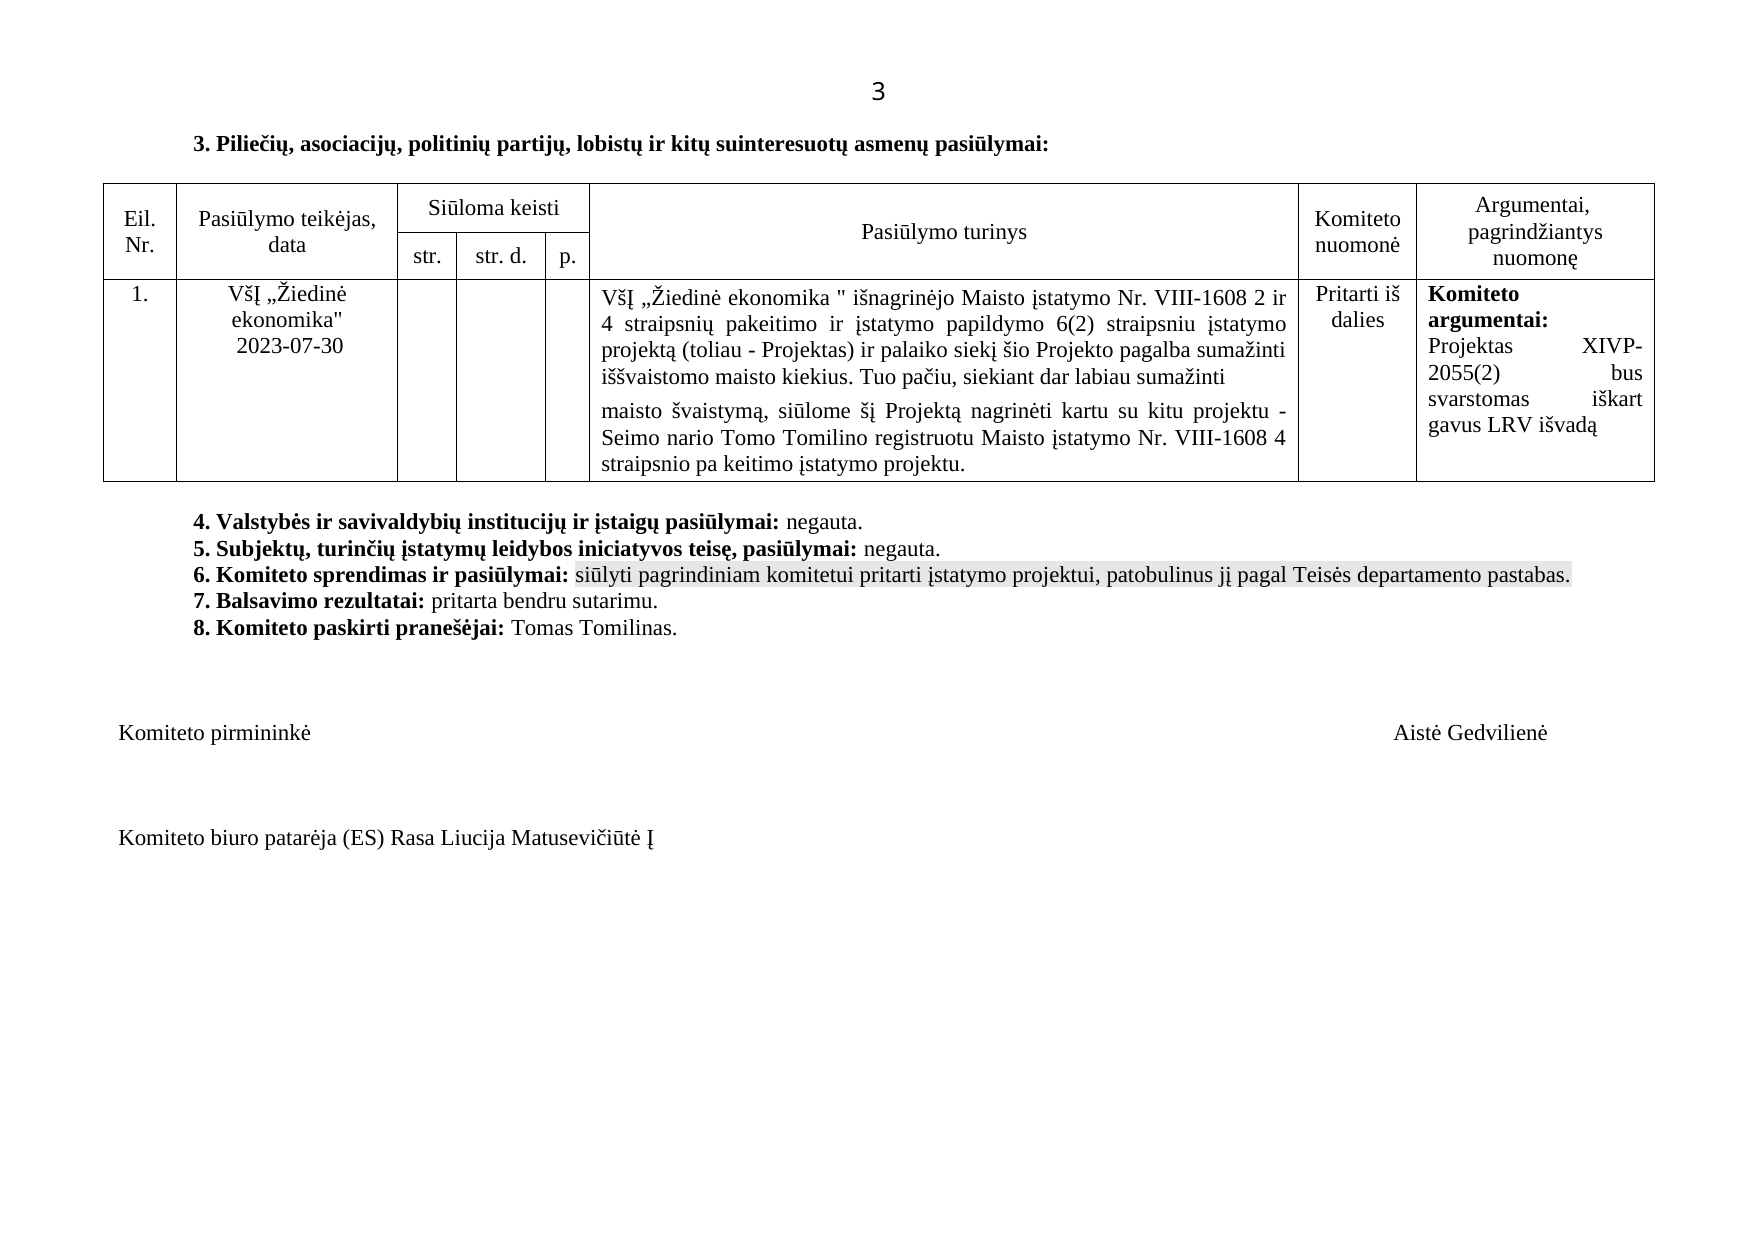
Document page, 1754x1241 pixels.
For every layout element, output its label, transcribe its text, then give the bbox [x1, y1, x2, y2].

table_cell 1. [104, 280, 176, 481]
table_cell p. [546, 233, 589, 279]
table_header Komiteto nuomonė [1299, 184, 1416, 279]
table_cell [546, 280, 589, 481]
table_header Argumentai, pagrindžiantys nuomonę [1417, 184, 1654, 279]
text Komiteto biuro patarėja (ES) Rasa Liucija Matusevičiūtė Į [118, 824, 1639, 851]
table_cell [398, 280, 456, 481]
table_cell VšĮ „Žiedinė ekonomika" 2023-07-30 [177, 280, 397, 481]
table_cell str. d. [457, 233, 545, 279]
table_header Pasiūlymo teikėjas, data [177, 184, 397, 279]
text Komiteto pirmininkė Aistė Gedvilienė [118, 719, 1639, 745]
table_header Pasiūlymo turinys [590, 184, 1298, 279]
table_header Eil. Nr. [104, 184, 176, 279]
subtitle 4. Valstybės ir savivaldybių institucijų ir įstaigų pasiūlymai: negauta. [118, 508, 1639, 534]
table_cell str. [398, 233, 456, 279]
table_header Siūloma keisti [398, 184, 589, 232]
text 7. Balsavimo rezultatai: pritarta bendru sutarimu. [118, 587, 1639, 614]
table_cell VšĮ „Žiedinė ekonomika " išnagrinėjo Maisto įstatymo Nr. VIII-1608 2 ir 4 straipsnių pakeitimo ir įstatymo papildymo 6(2) straipsniu įstatymo projektą (toliau - Projektas) ir palaiko siekį šio Projekto pagalba sumažinti iššvaistomo maisto kiekius. Tuo pačiu, siekiant dar labiau sumažinti maisto švaistymą, siūlome šį Projektą nagrinėti kartu su kitu projektu - Seimo nario Tomo Tomilino registruotu Maisto įstatymo Nr. VIII-1608 4 straipsnio pa keitimo įstatymo projektu. [590, 280, 1298, 481]
table_cell Komiteto argumentai: Projektas XIVP-2055(2) bus svarstomas iškart gavus LRV išvadą [1417, 280, 1654, 481]
text 8. Komiteto paskirti pranešėjai: Tomas Tomilinas. [118, 614, 1639, 640]
text 6. Komiteto sprendimas ir pasiūlymai: siūlyti pagrindiniam komitetui pritarti įstatymo projektui, patobulinus jį pagal Teisės departamento pastabas. [118, 561, 1639, 587]
subtitle 5. Subjektų, turinčių įstatymų leidybos iniciatyvos teisę, pasiūlymai: negauta. [118, 534, 1639, 561]
table_cell [457, 280, 545, 481]
subtitle 3. Piliečių, asociacijų, politinių partijų, lobistų ir kitų suinteresuotų asmenų pasiūlymai: [118, 130, 1639, 156]
table_cell Pritarti iš dalies [1299, 280, 1416, 481]
